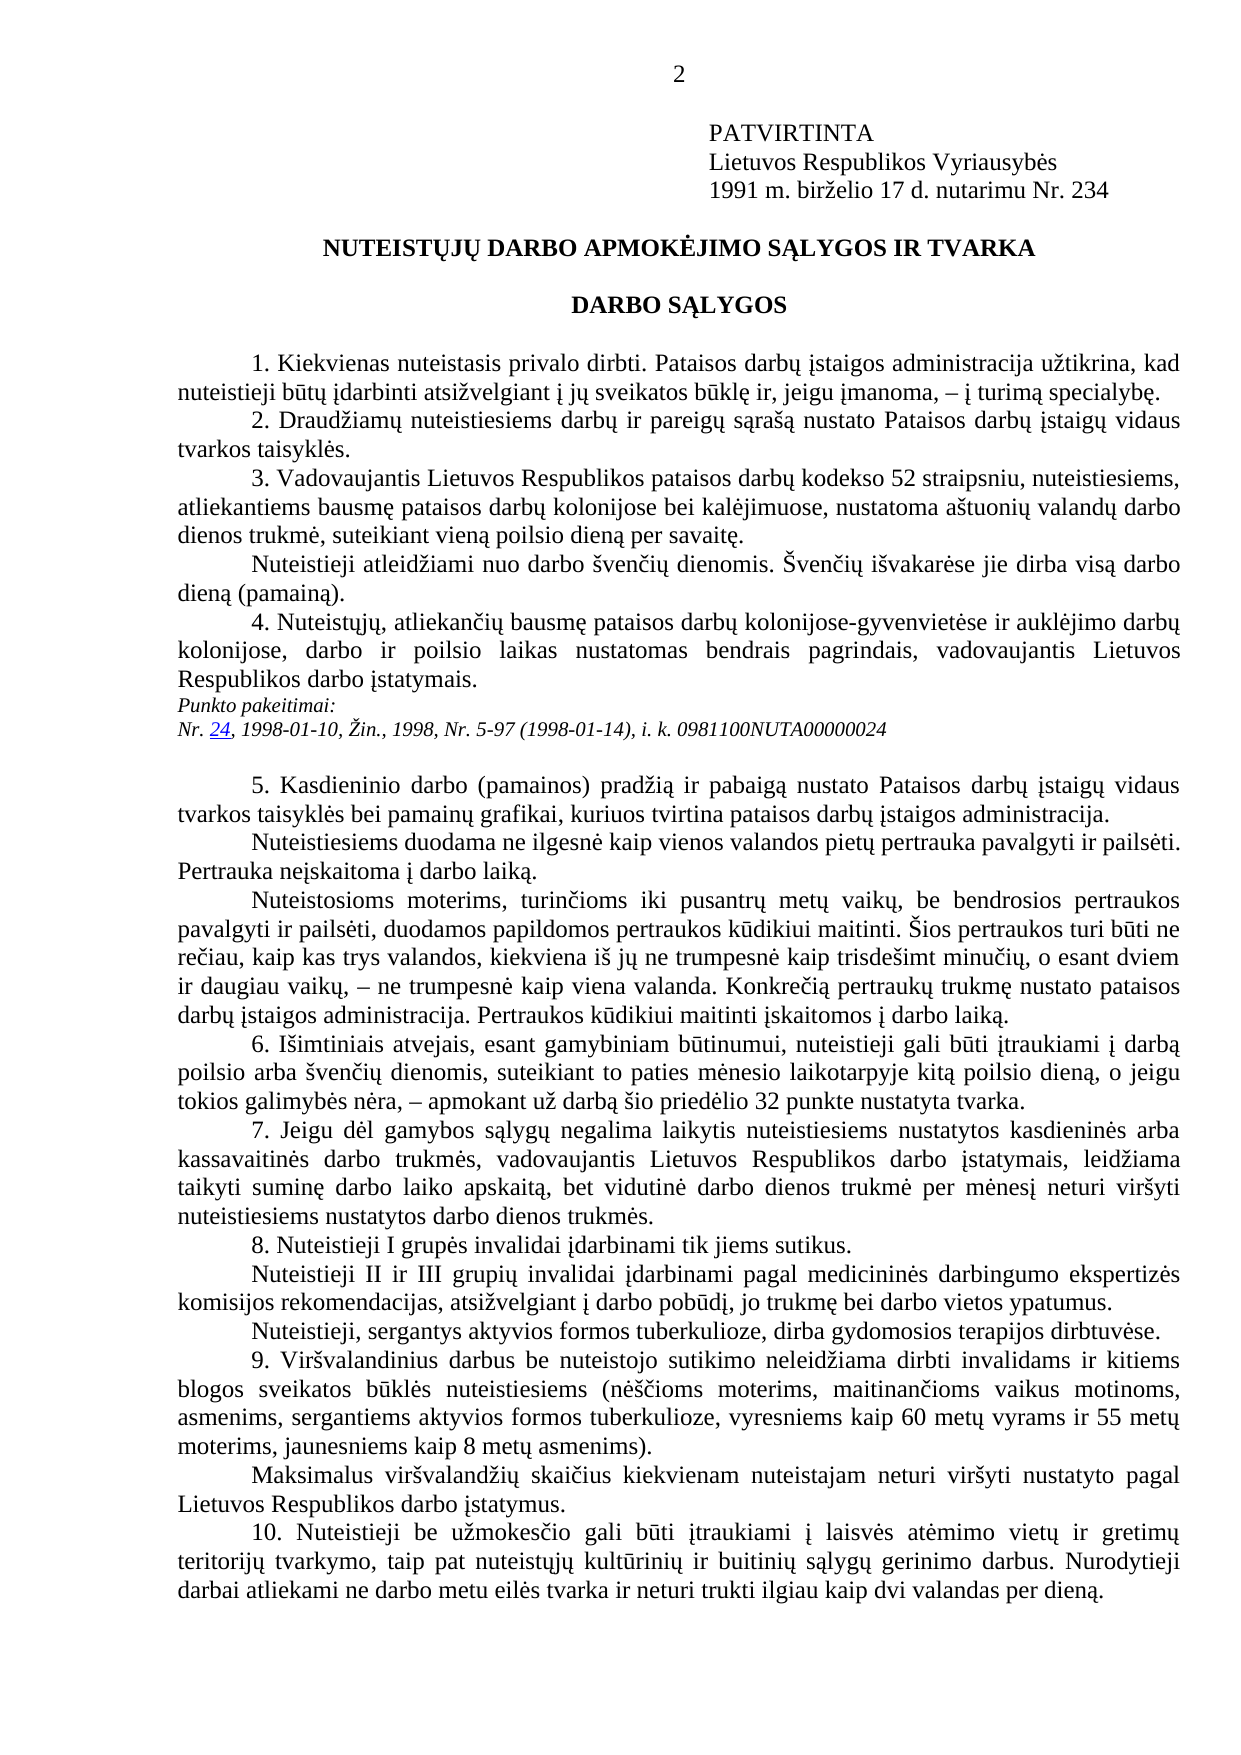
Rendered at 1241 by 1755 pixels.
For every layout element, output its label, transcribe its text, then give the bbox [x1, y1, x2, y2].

text Nuteistosioms moterims, turinčioms iki pusantrų metų vaikų, be bendrosios pertraukos pavalgyti ir pailsėti, duodamos papildomos pertraukos kūdikiui maitinti. Šios pertraukos turi būti ne rečiau, kaip kas trys valandos, kiekviena iš jų ne trumpesnė kaip trisdešimt minučių, o esant dviem ir daugiau vaikų, – ne trumpesnė kaip viena valanda. Konkrečią pertraukų trukmę nustato pataisos darbų įstaigos administracija. Pertraukos kūdikiui maitinti įskaitomos į darbo laiką. [177, 885, 1181, 1029]
text 3. Vadovaujantis Lietuvos Respublikos pataisos darbų kodekso 52 straipsniu, nuteistiesiems, atliekantiems bausmę pataisos darbų kolonijose bei kalėjimuose, nustatoma aštuonių valandų darbo dienos trukmė, suteikiant vieną poilsio dieną per savaitę. [177, 463, 1181, 549]
text 2. Draudžiamų nuteistiesiems darbų ir pareigų sąrašą nustato Pataisos darbų įstaigų vidaus tvarkos taisyklės. [177, 406, 1181, 463]
text Nuteistiesiems duodama ne ilgesnė kaip vienos valandos pietų pertrauka pavalgyti ir pailsėti. Pertrauka neįskaitoma į darbo laiką. [177, 827, 1181, 885]
text 4. Nuteistųjų, atliekančių bausmę pataisos darbų kolonijose-gyvenvietėse ir auklėjimo darbų kolonijose, darbo ir poilsio laikas nustatomas bendrais pagrindais, vadovaujantis Lietuvos Respublikos darbo įstatymais. [177, 607, 1181, 693]
text 7. Jeigu dėl gamybos sąlygų negalima laikytis nuteistiesiems nustatytos kasdieninės arba kassavaitinės darbo trukmės, vadovaujantis Lietuvos Respublikos darbo įstatymais, leidžiama taikyti suminę darbo laiko apskaitą, bet vidutinė darbo dienos trukmė per mėnesį neturi viršyti nuteistiesiems nustatytos darbo dienos trukmės. [177, 1115, 1181, 1230]
text Lietuvos Respublikos Vyriausybės [177, 147, 1181, 176]
text Nuteistieji atleidžiami nuo darbo švenčių dienomis. Švenčių išvakarėse jie dirba visą darbo dieną (pamainą). [177, 549, 1181, 607]
text Nuteistieji, sergantys aktyvios formos tuberkulioze, dirba gydomosios terapijos dirbtuvėse. [177, 1316, 1181, 1345]
text 1. Kiekvienas nuteistasis privalo dirbti. Pataisos darbų įstaigos administracija užtikrina, kad nuteistieji būtų įdarbinti atsižvelgiant į jų sveikatos būklę ir, jeigu įmanoma, – į turimą specialybę. [177, 348, 1181, 406]
text 6. Išimtiniais atvejais, esant gamybiniam būtinumui, nuteistieji gali būti įtraukiami į darbą poilsio arba švenčių dienomis, suteikiant to paties mėnesio laikotarpyje kitą poilsio dieną, o jeigu tokios galimybės nėra, – apmokant už darbą šio priedėlio 32 punkte nustatyta tvarka. [177, 1029, 1181, 1115]
text NUTEISTŲJŲ DARBO APMOKĖJIMO SĄLYGOS IR TVARKA [177, 233, 1181, 262]
text 5. Kasdieninio darbo (pamainos) pradžią ir pabaigą nustato Pataisos darbų įstaigų vidaus tvarkos taisyklės bei pamainų grafikai, kuriuos tvirtina pataisos darbų įstaigos administracija. [177, 770, 1181, 827]
text Nuteistieji II ir III grupių invalidai įdarbinami pagal medicininės darbingumo ekspertizės komisijos rekomendacijas, atsižvelgiant į darbo pobūdį, jo trukmę bei darbo vietos ypatumus. [177, 1259, 1181, 1316]
text 9. Viršvalandinius darbus be nuteistojo sutikimo neleidžiama dirbti invalidams ir kitiems blogos sveikatos būklės nuteistiesiems (nėščioms moterims, maitinančioms vaikus motinoms, asmenims, sergantiems aktyvios formos tuberkulioze, vyresniems kaip 60 metų vyrams ir 55 metų moterims, jaunesniems kaip 8 metų asmenims). [177, 1345, 1181, 1460]
text PATVIRTINTA [709, 118, 1181, 147]
text Nr. 24, 1998-01-10, Žin., 1998, Nr. 5-97 (1998-01-14), i. k. 0981100NUTA00000024 [177, 717, 1181, 741]
text Punkto pakeitimai: [177, 693, 1181, 717]
text DARBO SĄLYGOS [177, 291, 1181, 319]
text 10. Nuteistieji be užmokesčio gali būti įtraukiami į laisvės atėmimo vietų ir gretimų teritorijų tvarkymo, taip pat nuteistųjų kultūrinių ir buitinių sąlygų gerinimo darbus. Nurodytieji darbai atliekami ne darbo metu eilės tvarka ir neturi trukti ilgiau kaip dvi valandas per dieną. [177, 1517, 1181, 1604]
text 1991 m. birželio 17 d. nutarimu Nr. 234 [177, 176, 1181, 204]
text Maksimalus viršvalandžių skaičius kiekvienam nuteistajam neturi viršyti nustatyto pagal Lietuvos Respublikos darbo įstatymus. [177, 1460, 1181, 1517]
text 8. Nuteistieji I grupės invalidai įdarbinami tik jiems sutikus. [177, 1230, 1181, 1259]
